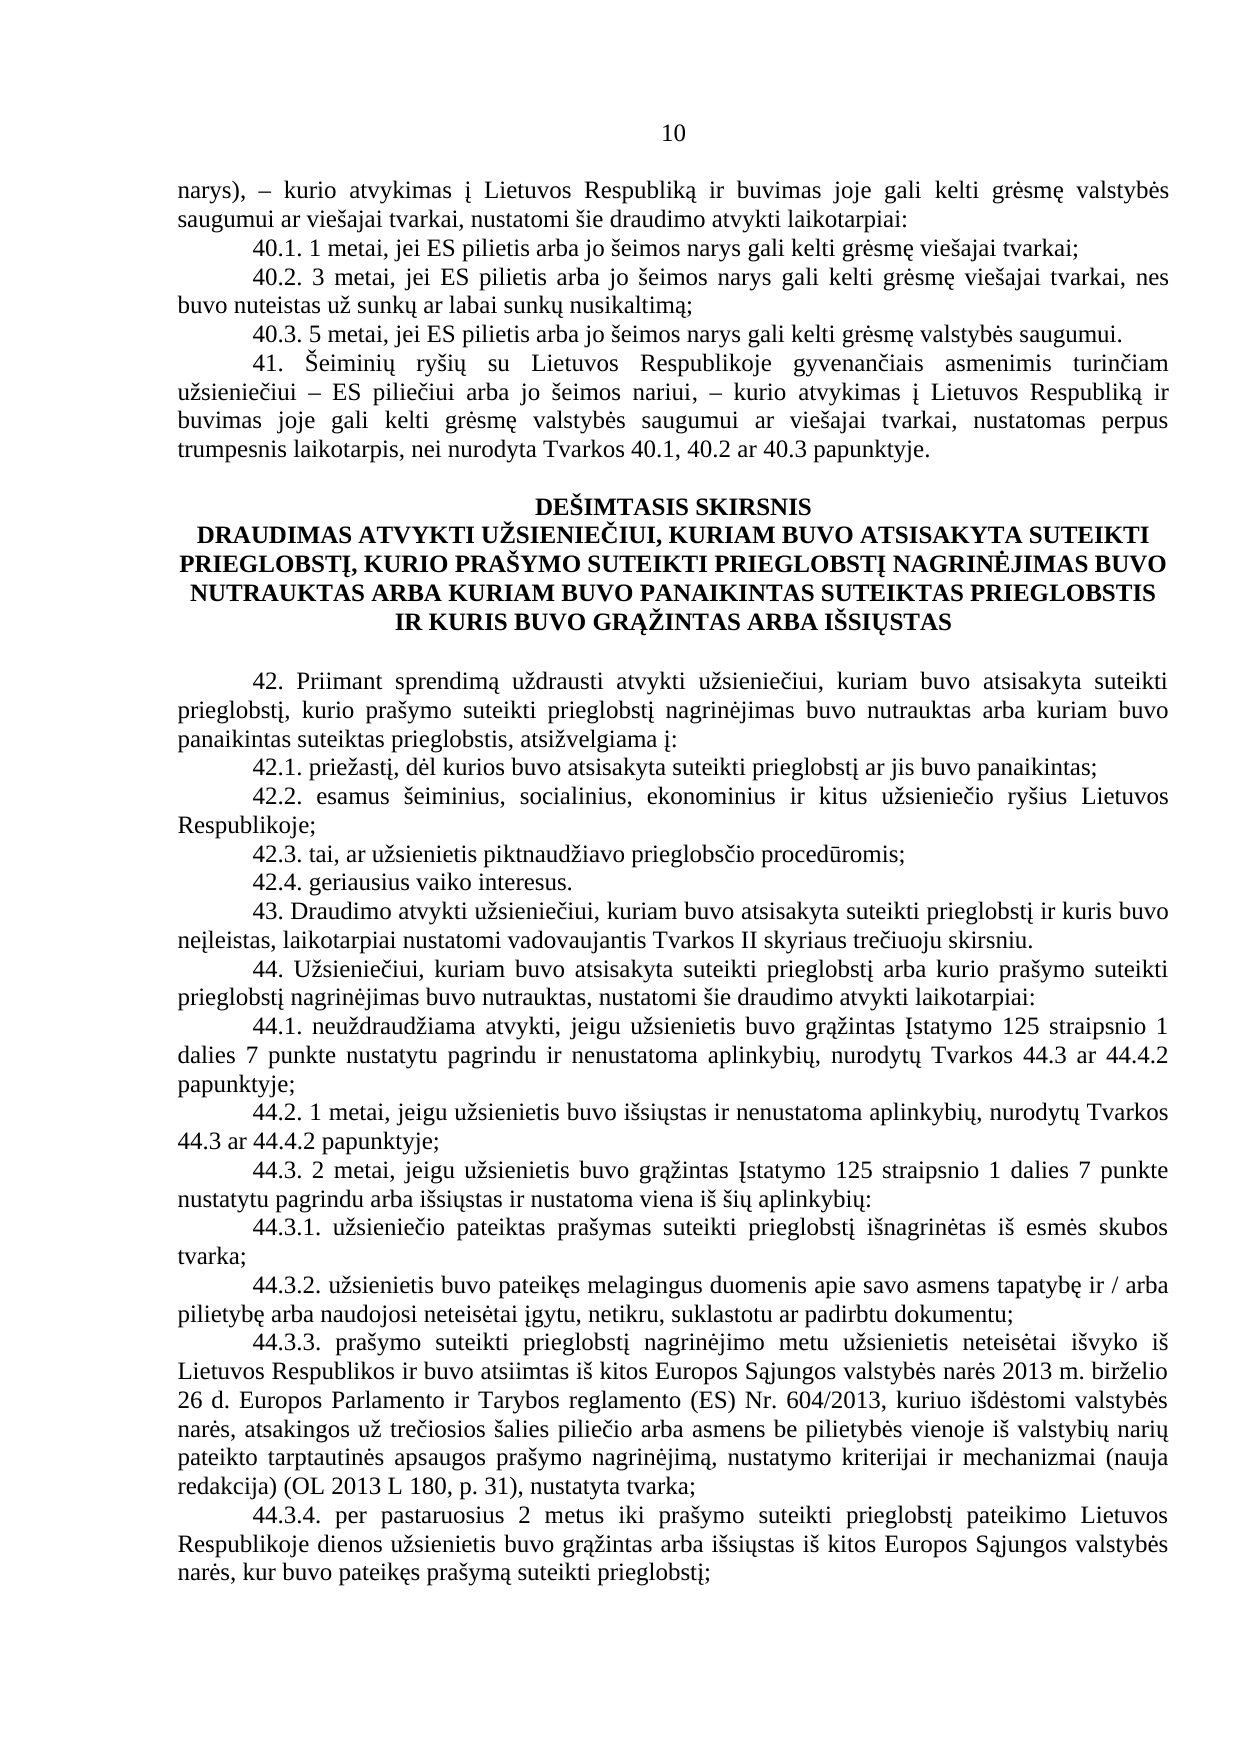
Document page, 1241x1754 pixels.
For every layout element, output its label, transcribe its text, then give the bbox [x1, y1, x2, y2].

text DRAUDIMAS ATVYKTI UŽSIENIEČIUI, KURIAM BUVO ATSISAKYTA SUTEIKTI PRIEGLOBSTĮ, KURIO PRAŠYMO SUTEIKTI PRIEGLOBSTĮ NAGRINĖJIMAS BUVO NUTRAUKTAS ARBA KURIAM BUVO PANAIKINTAS SUTEIKTAS PRIEGLOBSTIS IR KURIS BUVO GRĄŽINTAS ARBA IŠSIŲSTAS [177, 521, 1169, 636]
text 42. Priimant sprendimą uždrausti atvykti užsieniečiui, kuriam buvo atsisakyta suteikti prieglobstį, kurio prašymo suteikti prieglobstį nagrinėjimas buvo nutrauktas arba kuriam buvo panaikintas suteiktas prieglobstis, atsižvelgiama į: [177, 666, 1169, 752]
text 42.1. priežastį, dėl kurios buvo atsisakyta suteikti prieglobstį ar jis buvo panaikintas; [177, 752, 1169, 781]
text 40.2. 3 metai, jei ES pilietis arba jo šeimos narys gali kelti grėsmę viešajai tvarkai, nes buvo nuteistas už sunkų ar labai sunkų nusikaltimą; [177, 262, 1169, 319]
text 40.1. 1 metai, jei ES pilietis arba jo šeimos narys gali kelti grėsmę viešajai tvarkai; [177, 233, 1169, 262]
text 44.2. 1 metai, jeigu užsienietis buvo išsiųstas ir nenustatoma aplinkybių, nurodytų Tvarkos 44.3 ar 44.4.2 papunktyje; [177, 1097, 1169, 1155]
text 42.3. tai, ar užsienietis piktnaudžiavo prieglobsčio procedūromis; [177, 839, 1169, 867]
text 44.1. neuždraudžiama atvykti, jeigu užsienietis buvo grąžintas Įstatymo 125 straipsnio 1 dalies 7 punkte nustatytu pagrindu ir nenustatoma aplinkybių, nurodytų Tvarkos 44.3 ar 44.4.2 papunktyje; [177, 1011, 1169, 1097]
text 42.4. geriausius vaiko interesus. [177, 867, 1169, 896]
text 42.2. esamus šeiminius, socialinius, ekonominius ir kitus užsieniečio ryšius Lietuvos Respublikoje; [177, 781, 1169, 839]
text 40.3. 5 metai, jei ES pilietis arba jo šeimos narys gali kelti grėsmę valstybės saugumui. [177, 319, 1169, 348]
text DEŠIMTASIS SKIRSNIS [177, 492, 1169, 521]
text 44.3.4. per pastaruosius 2 metus iki prašymo suteikti prieglobstį pateikimo Lietuvos Respublikoje dienos užsienietis buvo grąžintas arba išsiųstas iš kitos Europos Sąjungos valstybės narės, kur buvo pateikęs prašymą suteikti prieglobstį; [177, 1500, 1169, 1586]
text 41. Šeiminių ryšių su Lietuvos Respublikoje gyvenančiais asmenimis turinčiam užsieniečiui – ES piliečiui arba jo šeimos nariui, – kurio atvykimas į Lietuvos Respubliką ir buvimas joje gali kelti grėsmę valstybės saugumui ar viešajai tvarkai, nustatomas perpus trumpesnis laikotarpis, nei nurodyta Tvarkos 40.1, 40.2 ar 40.3 papunktyje. [177, 348, 1169, 463]
text 44.3. 2 metai, jeigu užsienietis buvo grąžintas Įstatymo 125 straipsnio 1 dalies 7 punkte nustatytu pagrindu arba išsiųstas ir nustatoma viena iš šių aplinkybių: [177, 1155, 1169, 1212]
text 44.3.2. užsienietis buvo pateikęs melagingus duomenis apie savo asmens tapatybę ir / arba pilietybę arba naudojosi neteisėtai įgytu, netikru, suklastotu ar padirbtu dokumentu; [177, 1270, 1169, 1327]
text 44.3.1. užsieniečio pateiktas prašymas suteikti prieglobstį išnagrinėtas iš esmės skubos tvarka; [177, 1212, 1169, 1270]
text 44.3.3. prašymo suteikti prieglobstį nagrinėjimo metu užsienietis neteisėtai išvyko iš Lietuvos Respublikos ir buvo atsiimtas iš kitos Europos Sąjungos valstybės narės 2013 m. birželio 26 d. Europos Parlamento ir Tarybos reglamento (ES) Nr. 604/2013, kuriuo išdėstomi valstybės narės, atsakingos už trečiosios šalies piliečio arba asmens be pilietybės vienoje iš valstybių narių pateikto tarptautinės apsaugos prašymo nagrinėjimą, nustatymo kriterijai ir mechanizmai (nauja redakcija) (OL 2013 L 180, p. 31), nustatyta tvarka; [177, 1327, 1169, 1500]
text 43. Draudimo atvykti užsieniečiui, kuriam buvo atsisakyta suteikti prieglobstį ir kuris buvo neįleistas, laikotarpiai nustatomi vadovaujantis Tvarkos II skyriaus trečiuoju skirsniu. [177, 896, 1169, 954]
text 44. Užsieniečiui, kuriam buvo atsisakyta suteikti prieglobstį arba kurio prašymo suteikti prieglobstį nagrinėjimas buvo nutrauktas, nustatomi šie draudimo atvykti laikotarpiai: [177, 954, 1169, 1011]
text narys), – kurio atvykimas į Lietuvos Respubliką ir buvimas joje gali kelti grėsmę valstybės saugumui ar viešajai tvarkai, nustatomi šie draudimo atvykti laikotarpiai: [177, 176, 1169, 233]
